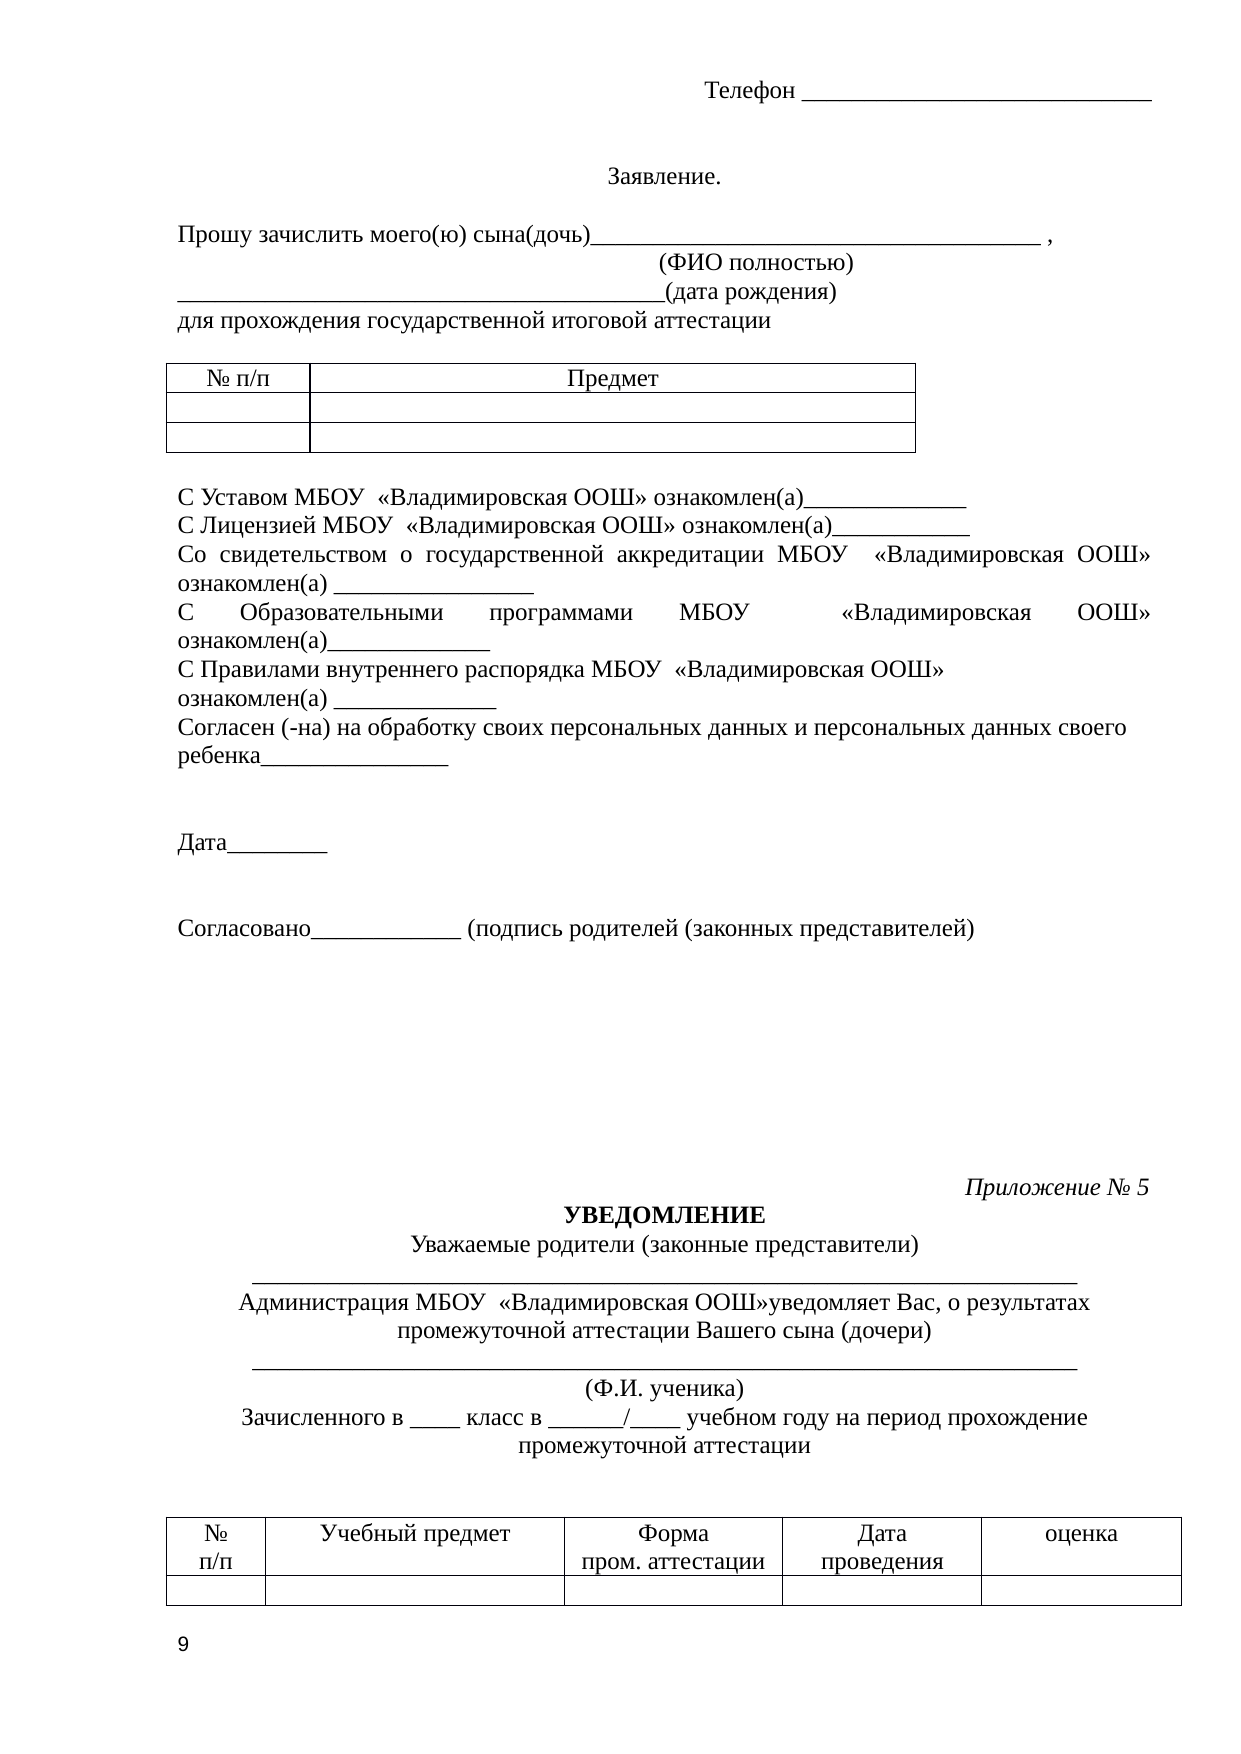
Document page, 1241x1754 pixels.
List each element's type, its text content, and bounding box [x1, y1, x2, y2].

table_header Предмет [311, 364, 915, 392]
text Дата________ [177, 827, 1152, 855]
table_cell [167, 1576, 265, 1605]
text (Ф.И. ученика) [177, 1373, 1152, 1402]
text __________________________________________________________________ [177, 1258, 1152, 1287]
text (ФИО полностью) [177, 247, 1152, 276]
text УВЕДОМЛЕНИЕ [177, 1200, 1152, 1229]
table_header № п/п [167, 1518, 265, 1575]
table_header № п/п [167, 364, 309, 392]
table_header Форма пром. аттестации [565, 1518, 782, 1575]
table_header Учебный предмет [266, 1518, 564, 1575]
table_cell [565, 1576, 782, 1605]
table_header Дата проведения [783, 1518, 981, 1575]
text Согласовано____________ (подпись родителей (законных представителей) [177, 913, 1152, 942]
table_header оценка [982, 1518, 1181, 1575]
text промежуточной аттестации Вашего сына (дочери) [177, 1315, 1152, 1344]
text Заявление. [177, 161, 1152, 190]
table_cell [167, 423, 309, 452]
text С Правилами внутреннего распорядка МБОУ «Владимировская ООШ» [177, 654, 1152, 683]
table_cell [311, 423, 915, 452]
text С Уставом МБОУ «Владимировская ООШ» ознакомлен(а)_____________ [177, 482, 1152, 510]
text Уважаемые родители (законные представители) [177, 1229, 1152, 1258]
text Телефон ____________________________ [177, 75, 1152, 104]
text Согласен (-на) на обработку своих персональных данных и персональных данных своего [177, 712, 1152, 740]
text ребенка_______________ [177, 740, 1152, 769]
table_cell [266, 1576, 564, 1605]
table_cell [783, 1576, 981, 1605]
text Со свидетельством о государственной аккредитации МБОУ «Владимировская ООШ» ознакомлен(а) ________________ [177, 539, 1152, 597]
text С Лицензией МБОУ «Владимировская ООШ» ознакомлен(а)___________ [177, 510, 1152, 539]
text _______________________________________(дата рождения) [177, 276, 1152, 305]
table_cell [982, 1576, 1181, 1605]
table_cell [167, 393, 309, 422]
text Зачисленного в ____ класс в ______/____ учебном году на период прохождение [177, 1402, 1152, 1430]
text Администрация МБОУ «Владимировская ООШ»уведомляет Вас, о результатах [177, 1287, 1152, 1315]
text С Образовательными программами МБОУ «Владимировская ООШ» ознакомлен(а)_____________ [177, 597, 1152, 654]
text ознакомлен(а) _____________ [177, 683, 1152, 712]
text Прошу зачислить моего(ю) сына(дочь)____________________________________ , [177, 219, 1152, 247]
text __________________________________________________________________ [177, 1344, 1152, 1373]
table_cell [311, 393, 915, 422]
text для прохождения государственной итоговой аттестации [177, 305, 1152, 334]
text Приложение № 5 [177, 1172, 1152, 1200]
text промежуточной аттестации [177, 1430, 1152, 1459]
